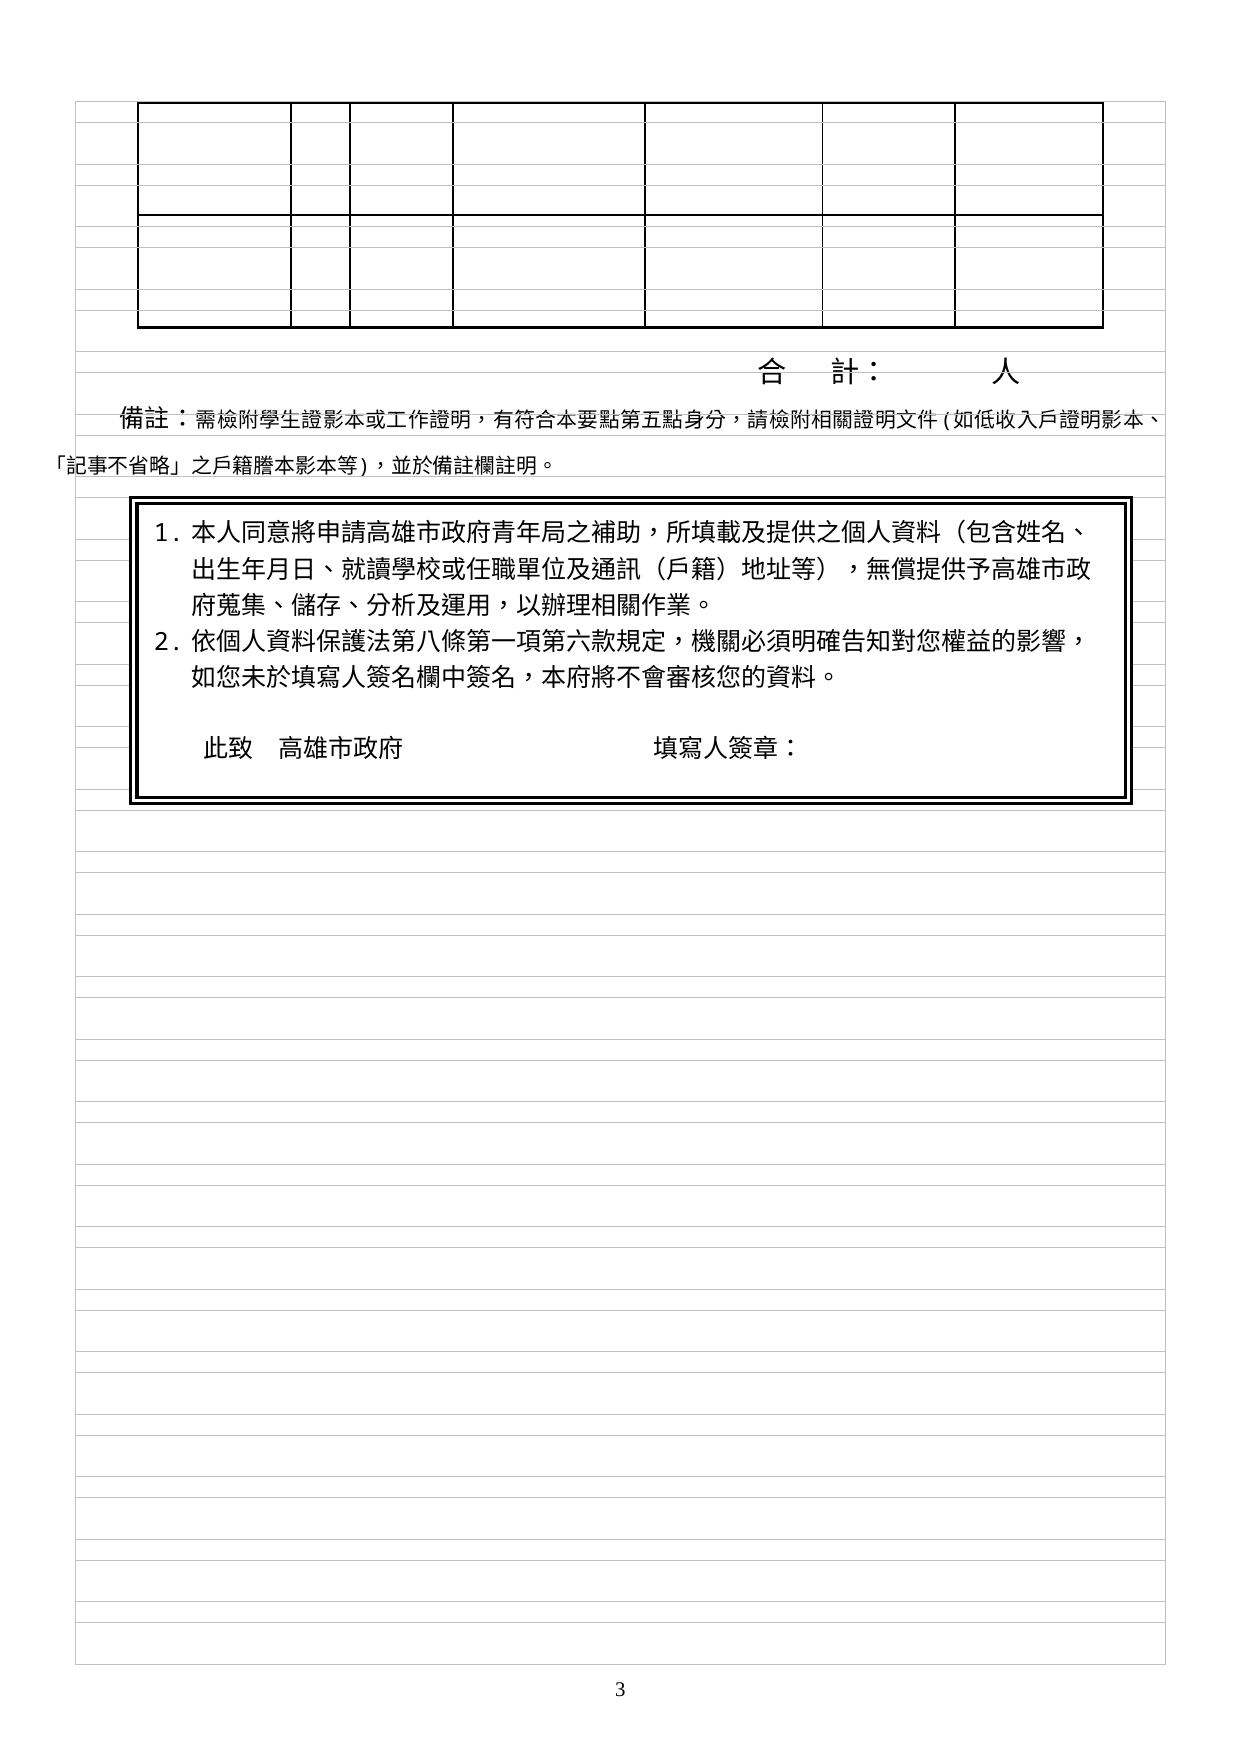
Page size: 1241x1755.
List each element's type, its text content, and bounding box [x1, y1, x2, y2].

table_cell [351, 248, 452, 289]
table_cell [351, 123, 452, 164]
table_cell [823, 248, 954, 289]
table_cell [292, 186, 349, 214]
table_cell [139, 104, 290, 122]
table_cell [823, 186, 954, 214]
table_cell [139, 227, 290, 247]
text 合 計： 人 [76, 373, 1165, 391]
table_cell [956, 216, 1102, 226]
table_cell [646, 123, 822, 164]
list 依個人資料保護法第八條第一項第六款規定，機關必須明確告知對您權益的影響，如您未於填寫人簽名欄中簽名，本府將不會審核您的資料。 [153, 622, 1109, 694]
table_cell [351, 227, 452, 247]
table_cell [823, 104, 954, 122]
table_cell [454, 186, 644, 214]
table_cell [292, 248, 349, 289]
table_cell [454, 104, 644, 122]
table_cell [956, 165, 1102, 185]
table_cell [956, 123, 1102, 164]
table_cell [956, 104, 1102, 122]
table_cell [454, 216, 644, 226]
table_cell [454, 165, 644, 185]
text 備註：需檢附學生證影本或工作證明，有符合本要點第五點身分，請檢附相關證明文件(如低收入戶證明影本、「記事不省略」之戶籍謄本影本等)，並於備註欄註明。 [76, 415, 1165, 435]
table_cell [351, 165, 452, 185]
table_cell [292, 123, 349, 164]
table_cell [823, 216, 954, 226]
table_cell [139, 186, 290, 214]
table_cell [454, 311, 644, 326]
table_cell [646, 248, 822, 289]
table_cell [292, 290, 349, 310]
table_cell [454, 248, 644, 289]
table_cell [454, 227, 644, 247]
table_cell [454, 290, 644, 310]
text 備註：需檢附學生證影本或工作證明，有符合本要點第五點身分，請檢附相關證明文件(如低收入戶證明影本、「記事不省略」之戶籍謄本影本等)，並於備註欄註明。 [45, 391, 75, 483]
text 備註：需檢附學生證影本或工作證明，有符合本要點第五點身分，請檢附相關證明文件(如低收入戶證明影本、「記事不省略」之戶籍謄本影本等)，並於備註欄註明。 [76, 436, 1165, 476]
table_cell [139, 123, 290, 164]
table_cell [139, 216, 290, 226]
table_cell [139, 311, 290, 326]
text 合 計： 人 [76, 352, 1165, 372]
table_cell [823, 227, 954, 247]
table_cell [956, 227, 1102, 247]
table_cell [351, 290, 452, 310]
table_cell [139, 248, 290, 289]
table_cell [292, 227, 349, 247]
table_cell [646, 186, 822, 214]
table_cell [454, 123, 644, 164]
table_cell [646, 227, 822, 247]
table_cell [956, 290, 1102, 310]
table_cell [956, 248, 1102, 289]
table_cell [823, 290, 954, 310]
table_cell [646, 311, 822, 326]
table_cell [351, 216, 452, 226]
table_cell [823, 123, 954, 164]
table_cell [646, 216, 822, 226]
text 此致 高雄市政府 填寫人簽章： [153, 728, 1109, 764]
text 備註：需檢附學生證影本或工作證明，有符合本要點第五點身分，請檢附相關證明文件(如低收入戶證明影本、「記事不省略」之戶籍謄本影本等)，並於備註欄註明。 [76, 477, 1165, 483]
text 備註：需檢附學生證影本或工作證明，有符合本要點第五點身分，請檢附相關證明文件(如低收入戶證明影本、「記事不省略」之戶籍謄本影本等)，並於備註欄註明。 [76, 391, 1165, 414]
table_cell [956, 311, 1102, 326]
table_cell [292, 311, 349, 326]
table_cell [646, 290, 822, 310]
list 本人同意將申請高雄市政府青年局之補助，所填載及提供之個人資料（包含姓名、出生年月日、就讀學校或任職單位及通訊（戶籍）地址等），無償提供予高雄市政府蒐集、儲存、分析及運用，以辦理相關作業。 [153, 513, 1109, 622]
table_cell [139, 165, 290, 185]
table_cell [646, 165, 822, 185]
table_cell [646, 104, 822, 122]
table_cell [292, 104, 349, 122]
table_cell [351, 186, 452, 214]
text 合 計： 人 [76, 328, 1165, 351]
table_cell [292, 216, 349, 226]
table_cell [823, 311, 954, 326]
table_cell [292, 165, 349, 185]
table_cell [351, 104, 452, 122]
table_cell [351, 311, 452, 326]
table_cell [139, 290, 290, 310]
table_cell [956, 186, 1102, 214]
table_cell [823, 165, 954, 185]
